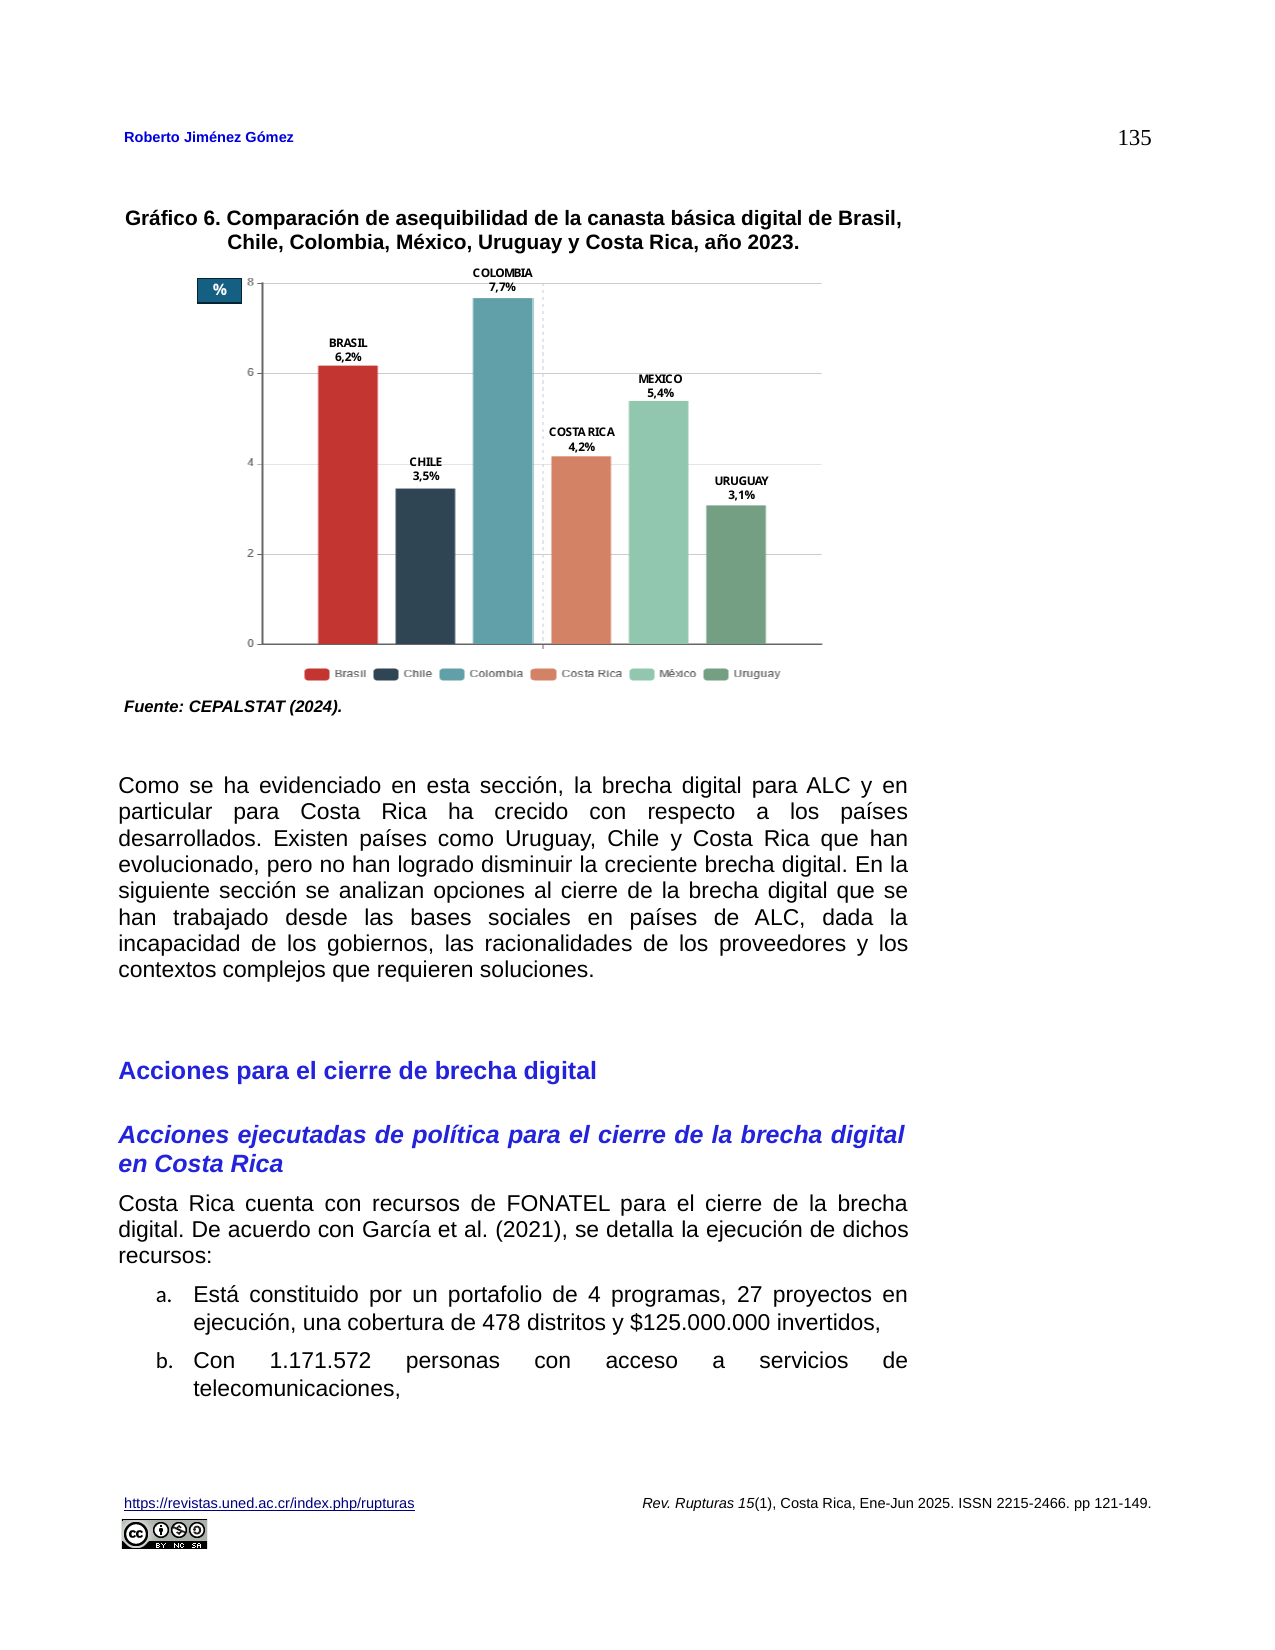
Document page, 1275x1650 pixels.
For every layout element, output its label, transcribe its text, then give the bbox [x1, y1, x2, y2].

text Como se ha evidenciado en esta sección, la brecha digital para ALC y en particular para Costa Rica ha crecido con respecto a los países desarrollados. Existen países como Uruguay, Chile y Costa Rica que han evolucionado, pero no han logrado disminuir la creciente brecha digital. En la siguiente sección se analizan opciones al cierre de la brecha digital que se han trabajado desde las bases sociales en países de ALC, dada la incapacidad de los gobiernos, las racionalidades de los proveedores y los contextos complejos que requieren soluciones. [118, 772, 909, 983]
table_header Gráfico 6. Comparación de asequibilidad de la canasta básica digital de Brasil, Chile, Colombia, México, Uruguay y Costa Rica, año 2023. Fuente: CEPALSTAT (2024). [118, 200, 909, 722]
list Está constituido por un portafolio de 4 programas, 27 proyectos en ejecución, una cobertura de 478 distritos y $125.000.000 invertidos, [156, 1280, 909, 1335]
list Con 1.171.572 personas con acceso a servicios de telecomunicaciones, [156, 1347, 909, 1401]
picture [121, 1519, 208, 1549]
subtitle Acciones para el cierre de brecha digital [118, 1056, 909, 1085]
text Costa Rica cuenta con recursos de FONATEL para el cierre de la brecha digital. De acuerdo con García et al. (2021), se detalla la ejecución de dichos recursos: [118, 1189, 909, 1269]
subtitle Acciones ejecutadas de política para el cierre de la brecha digital en Costa Rica [118, 1120, 909, 1178]
